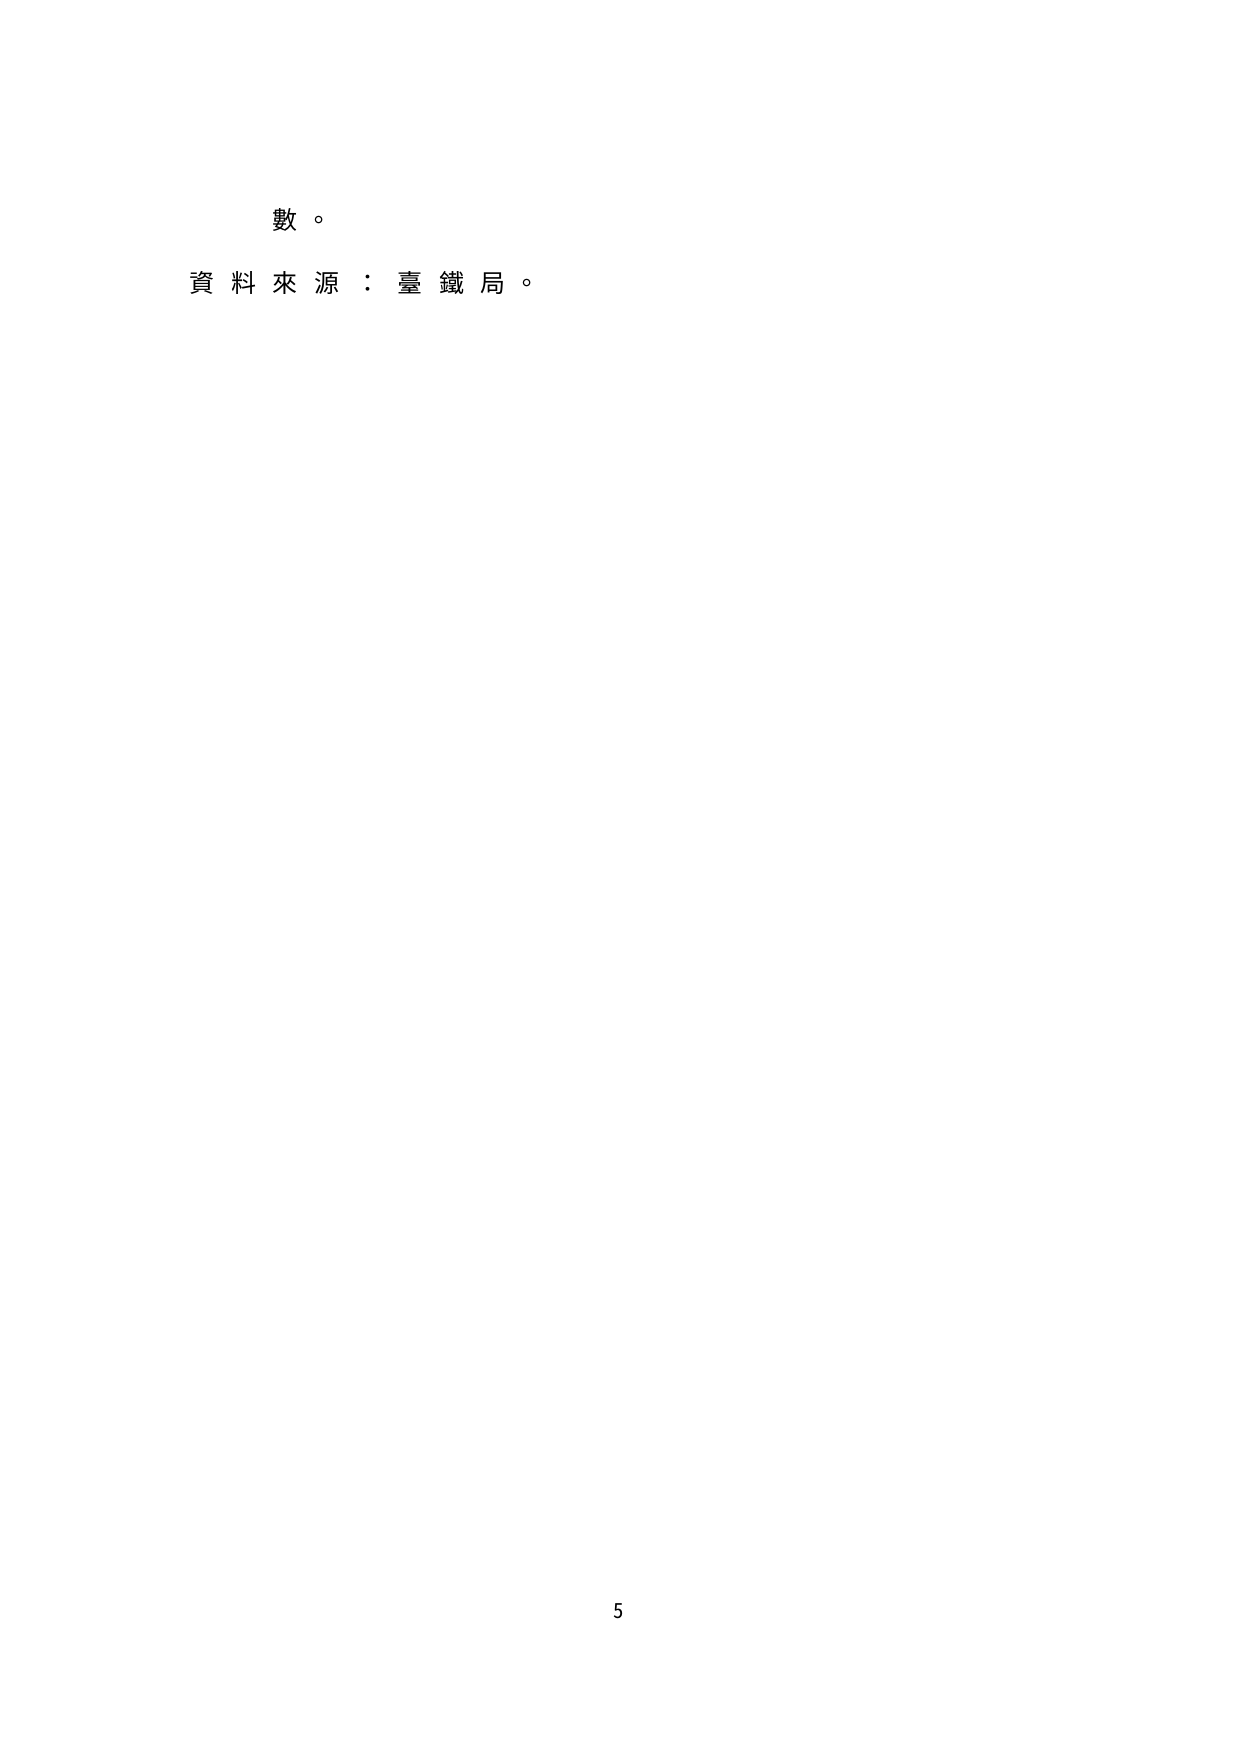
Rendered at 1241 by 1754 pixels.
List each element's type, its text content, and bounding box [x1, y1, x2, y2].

text 數。 [130, 177, 1111, 240]
text 資料來源：臺鐵局。 [130, 240, 1111, 302]
